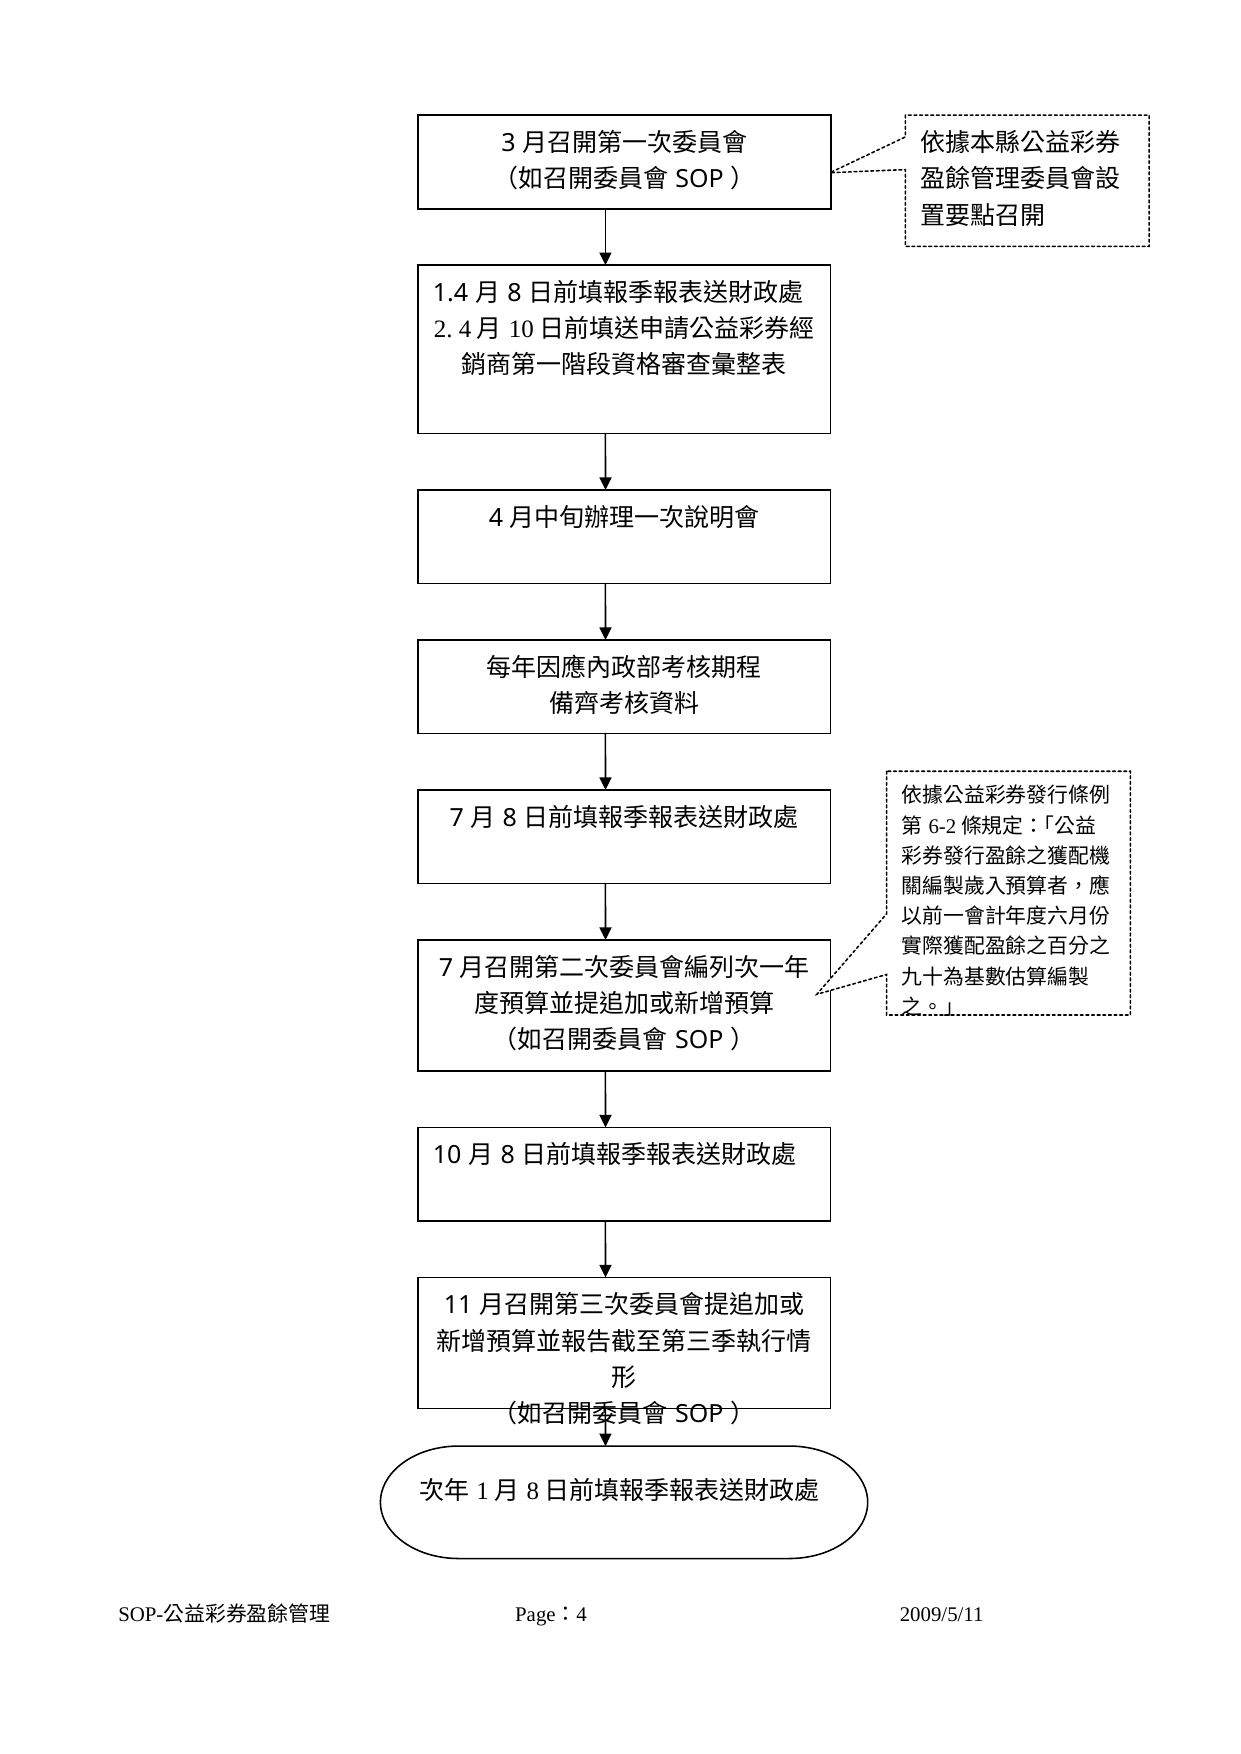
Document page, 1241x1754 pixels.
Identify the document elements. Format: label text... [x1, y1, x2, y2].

text 彰化縣「公益彩券盈餘管理」標準作業流程圖 彰化縣公益彩券盈餘管理-召開公益彩券盈餘管理委員會 [606, 170, 1122, 975]
text 彰化縣「公益彩券盈餘管理」標準作業流程圖 彰化縣公益彩券盈餘管理-召開公益彩券盈餘管理委員會 [118, 93, 1122, 1593]
